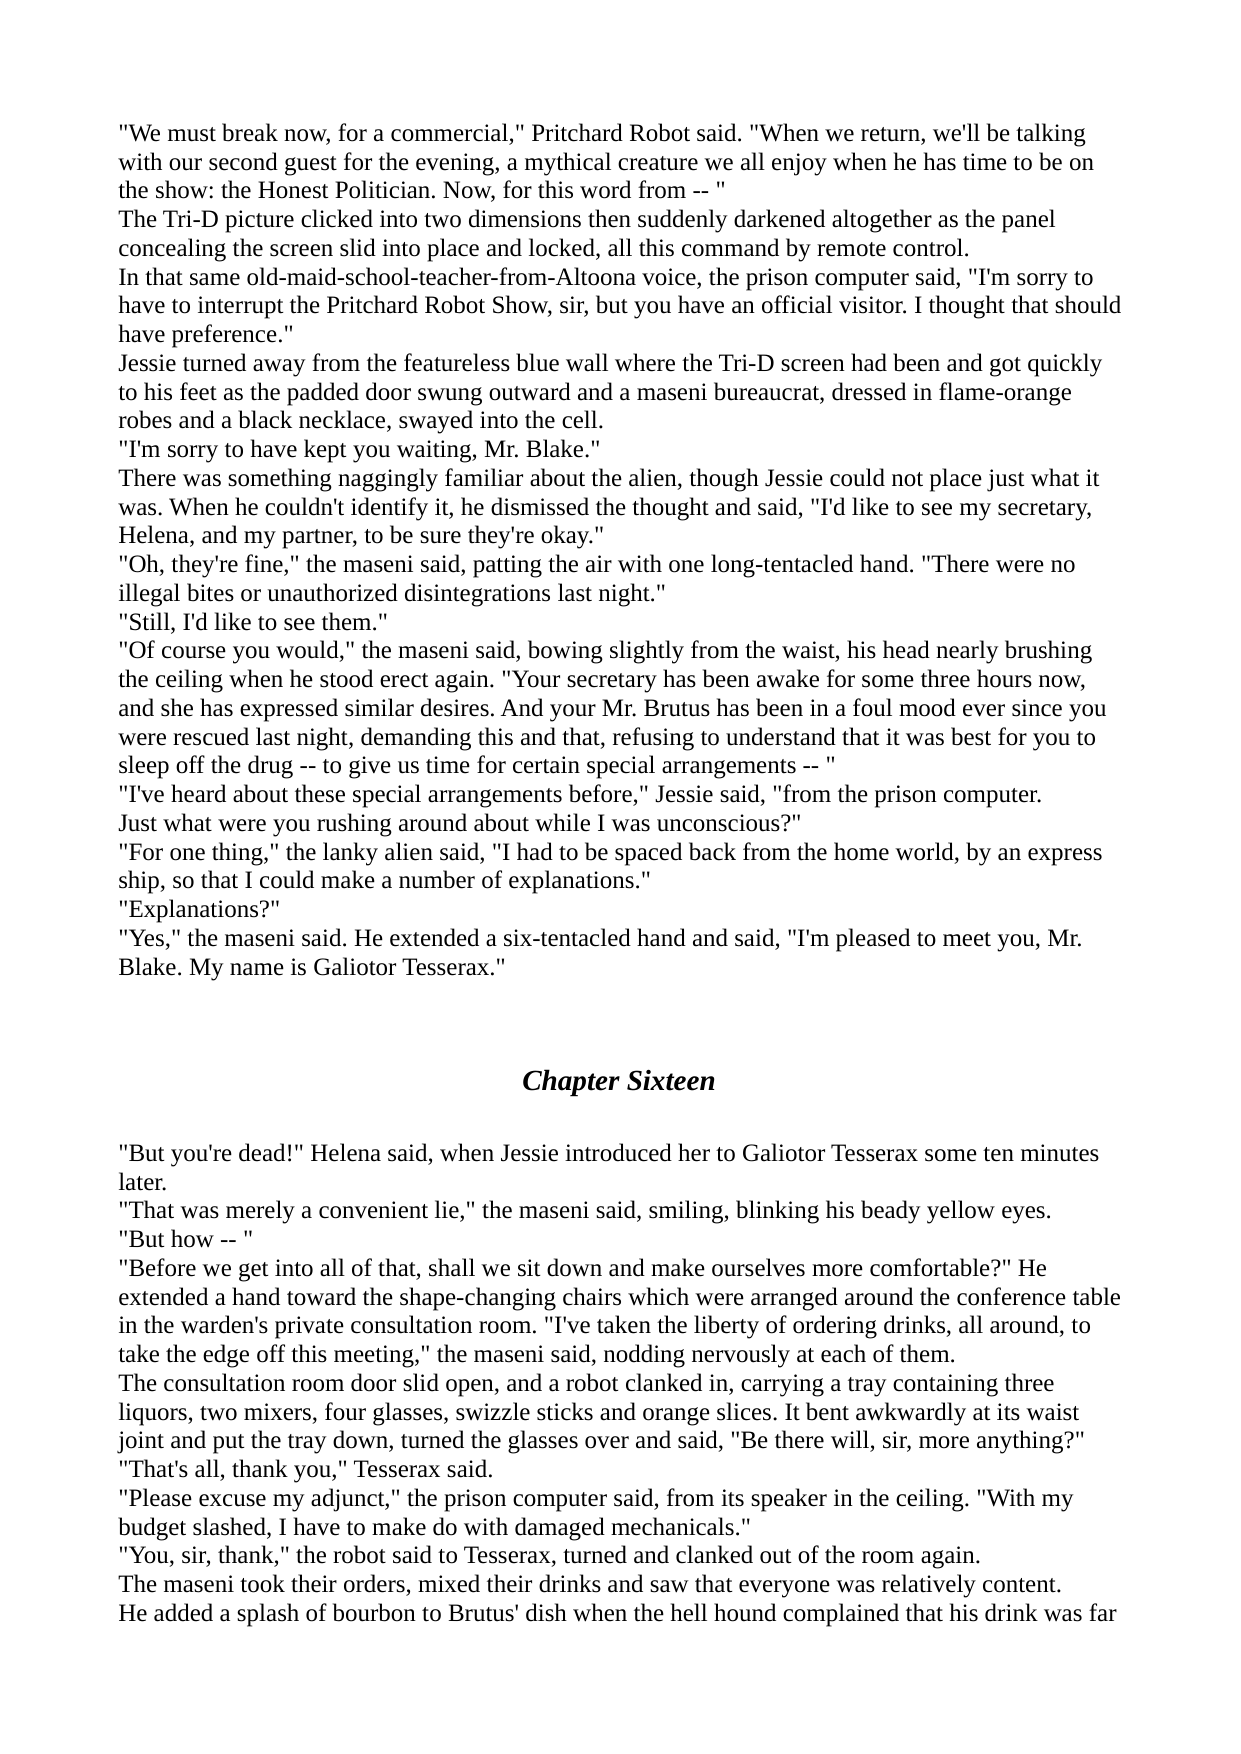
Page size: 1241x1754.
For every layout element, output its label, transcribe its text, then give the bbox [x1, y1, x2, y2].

text "That's all, thank you," Tesserax said. [118, 1454, 1122, 1483]
text There was something naggingly familiar about the alien, though Jessie could not place just what it was. When he couldn't identify it, he dismissed the thought and said, "I'd like to see my secretary, Helena, and my partner, to be sure they're okay." [118, 463, 1122, 549]
text Jessie turned away from the featureless blue wall where the Tri-D screen had been and got quickly to his feet as the padded door swung outward and a maseni bureaucrat, dressed in flame-orange robes and a black necklace, swayed into the cell. [118, 348, 1122, 434]
text "But you're dead!" Helena said, when Jessie introduced her to Galiotor Tesserax some ten minutes later. [118, 1138, 1122, 1195]
text "I'm sorry to have kept you waiting, Mr. Blake." [118, 434, 1122, 463]
text "Oh, they're fine," the maseni said, patting the air with one long-tentacled hand. "There were no illegal bites or unauthorized disintegrations last night." [118, 549, 1122, 607]
text "Before we get into all of that, shall we sit down and make ourselves more comfortable?" He extended a hand toward the shape-changing chairs which were arranged around the conference table in the warden's private consultation room. "I've taken the liberty of ordering drinks, all around, to take the edge off this meeting," the maseni said, nodding nervously at each of them. [118, 1253, 1122, 1368]
text "You, sir, thank," the robot said to Tesserax, turned and clanked out of the room again. [118, 1540, 1122, 1569]
text "Please excuse my adjunct," the prison computer said, from its speaker in the ceiling. "With my budget slashed, I have to make do with damaged mechanicals." [118, 1483, 1122, 1540]
text "But how -- " [118, 1224, 1122, 1253]
text In that same old-maid-school-teacher-from-Altoona voice, the prison computer said, "I'm sorry to have to interrupt the Pritchard Robot Show, sir, but you have an official visitor. I thought that should have preference." [118, 262, 1122, 348]
text The maseni took their orders, mixed their drinks and saw that everyone was relatively content. [118, 1569, 1122, 1598]
text "Of course you would," the maseni said, bowing slightly from the waist, his head nearly brushing the ceiling when he stood erect again. "Your secretary has been awake for some three hours now, and she has expressed similar desires. And your Mr. Brutus has been in a foul mood ever since you were rescued last night, demanding this and that, refusing to understand that it was best for you to sleep off the drug -- to give us time for certain special arrangements -- " [118, 636, 1122, 779]
text "I've heard about these special arrangements before," Jessie said, "from the prison computer. [118, 779, 1122, 808]
text Just what were you rushing around about while I was unconscious?" [118, 808, 1122, 837]
text "Still, I'd like to see them." [118, 607, 1122, 636]
text "That was merely a convenient lie," the maseni said, smiling, blinking his beady yellow eyes. [118, 1195, 1122, 1224]
text The consultation room door slid open, and a robot clanked in, carrying a tray containing three liquors, two mixers, four glasses, swizzle sticks and orange slices. It bent awkwardly at its waist joint and put the tray down, turned the glasses over and said, "Be there will, sir, more anything?" [118, 1368, 1122, 1454]
text "We must break now, for a commercial," Pritchard Robot said. "When we return, we'll be talking with our second guest for the evening, a mythical creature we all enjoy when he has time to be on the show: the Honest Politician. Now, for this word from -- " [118, 118, 1122, 204]
text The Tri-D picture clicked into two dimensions then suddenly darkened altogether as the panel concealing the screen slid into place and locked, all this command by remote control. [118, 204, 1122, 262]
text "Yes," the maseni said. He extended a six-tentacled hand and said, "I'm pleased to meet you, Mr. Blake. My name is Galiotor Tesserax." [118, 923, 1122, 981]
text "Explanations?" [118, 894, 1122, 923]
text "For one thing," the lanky alien said, "I had to be spaced back from the home world, by an express ship, so that I could make a number of explanations." [118, 837, 1122, 894]
subtitle Chapter Sixteen [118, 1063, 1122, 1097]
text He added a splash of bourbon to Brutus' dish when the hell hound complained that his drink was far [118, 1598, 1122, 1627]
